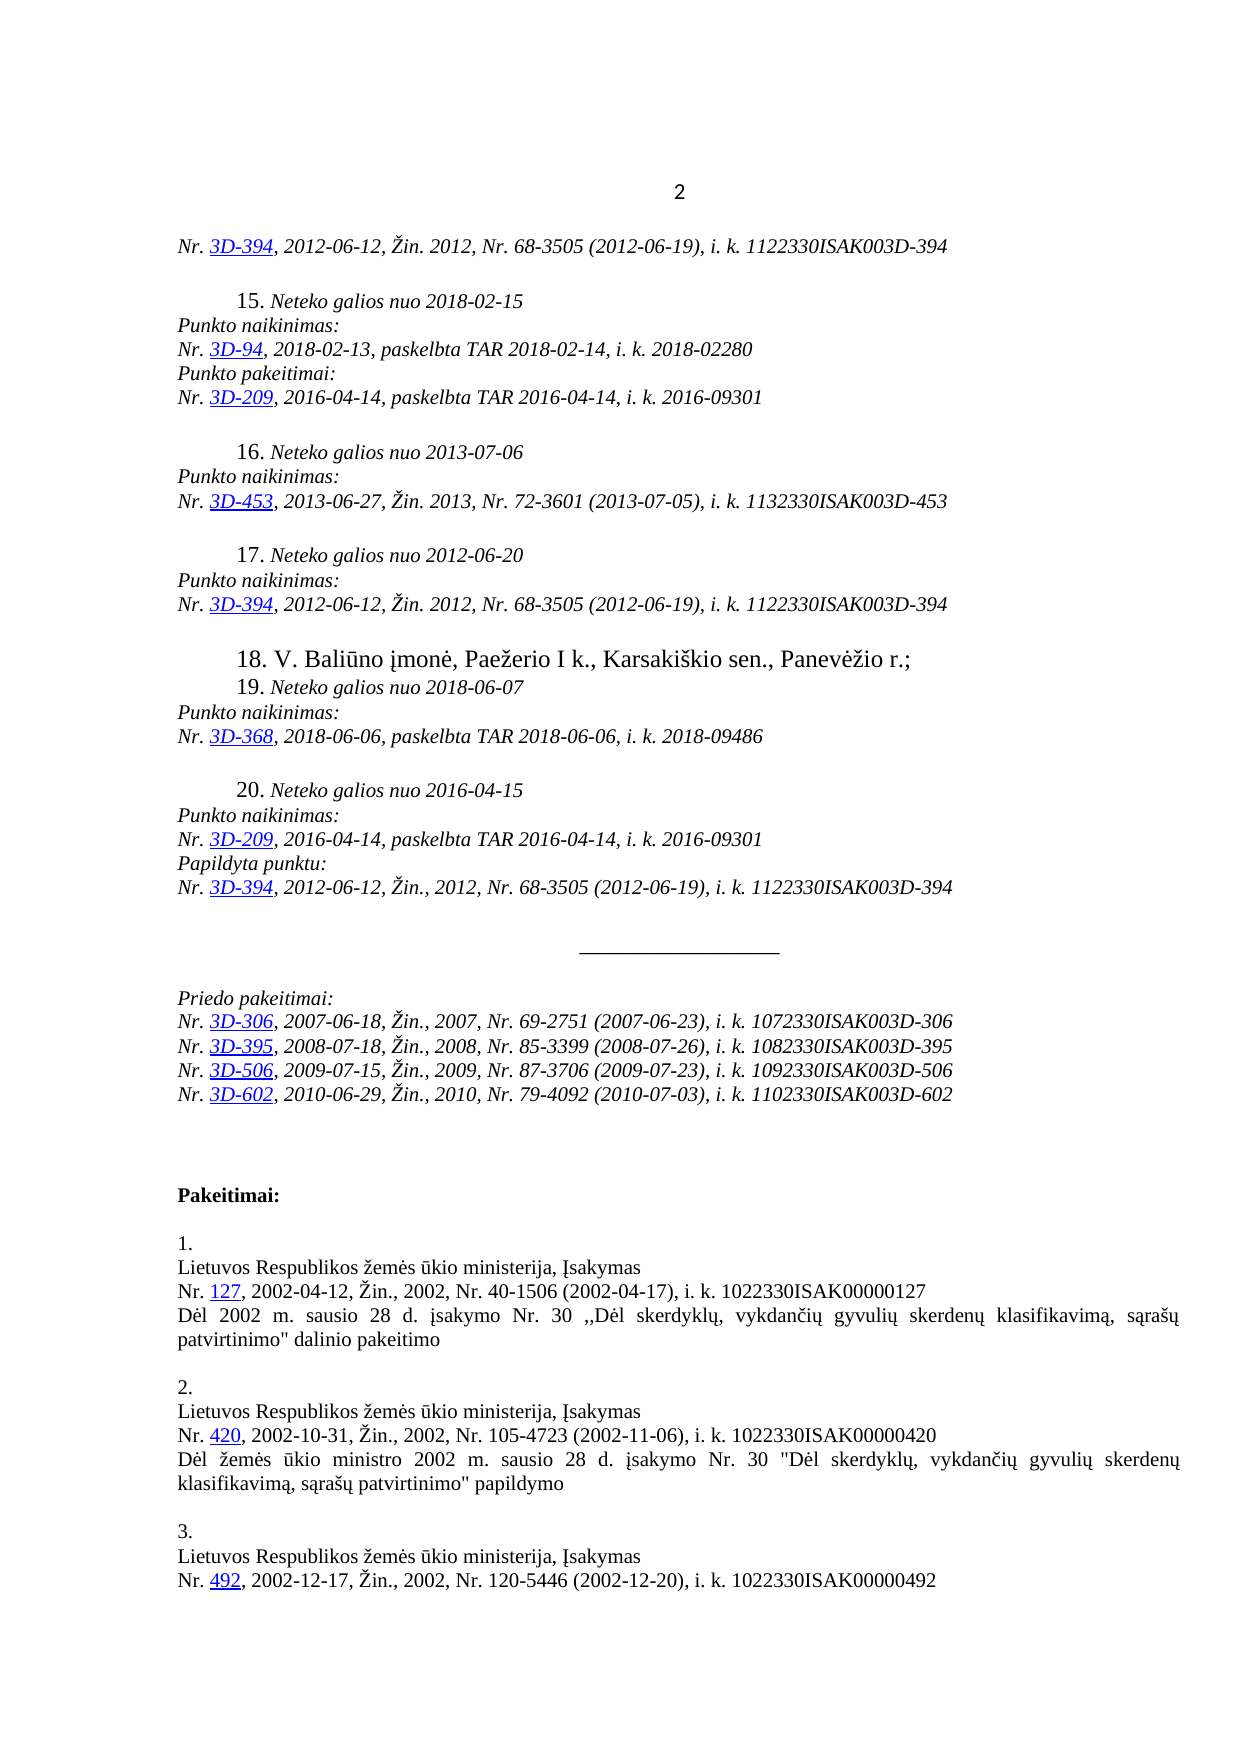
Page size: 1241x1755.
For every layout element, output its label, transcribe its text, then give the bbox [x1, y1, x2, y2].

text Nr. 3D-394, 2012-06-12, Žin., 2012, Nr. 68-3505 (2012-06-19), i. k. 1122330ISAK003D-394 [177, 875, 1181, 899]
text 19. Neteko galios nuo 2018-06-07 [177, 673, 1181, 700]
text 15. Neteko galios nuo 2018-02-15 [177, 287, 1181, 313]
text Lietuvos Respublikos žemės ūkio ministerija, Įsakymas [177, 1255, 1181, 1279]
text 3. [177, 1519, 1181, 1543]
text 17. Neteko galios nuo 2012-06-20 [177, 541, 1181, 568]
text Nr. 3D-395, 2008-07-18, Žin., 2008, Nr. 85-3399 (2008-07-26), i. k. 1082330ISAK003D-395 [177, 1033, 1181, 1058]
text 20. Neteko galios nuo 2016-04-15 [177, 777, 1181, 803]
text ________________ [177, 928, 1181, 957]
text Punkto naikinimas: [177, 313, 1181, 337]
text 2. [177, 1375, 1181, 1399]
text Nr. 3D-209, 2016-04-14, paskelbta TAR 2016-04-14, i. k. 2016-09301 [177, 827, 1181, 851]
text Punkto naikinimas: [177, 803, 1181, 827]
text Dėl žemės ūkio ministro 2002 m. sausio 28 d. įsakymo Nr. 30 "Dėl skerdyklų, vykdančių gyvulių skerdenų klasifikavimą, sąrašų patvirtinimo" papildymo [177, 1447, 1181, 1495]
text Nr. 3D-209, 2016-04-14, paskelbta TAR 2016-04-14, i. k. 2016-09301 [177, 385, 1181, 409]
text Nr. 127, 2002-04-12, Žin., 2002, Nr. 40-1506 (2002-04-17), i. k. 1022330ISAK00000127 [177, 1279, 1181, 1303]
text Nr. 492, 2002-12-17, Žin., 2002, Nr. 120-5446 (2002-12-20), i. k. 1022330ISAK00000492 [177, 1568, 1181, 1592]
text 18. V. Baliūno įmonė, Paežerio I k., Karsakiškio sen., Panevėžio r.; [177, 644, 1181, 673]
text Lietuvos Respublikos žemės ūkio ministerija, Įsakymas [177, 1399, 1181, 1423]
text Nr. 3D-94, 2018-02-13, paskelbta TAR 2018-02-14, i. k. 2018-02280 [177, 337, 1181, 361]
text Priedo pakeitimai: [177, 985, 1181, 1009]
text Nr. 3D-368, 2018-06-06, paskelbta TAR 2018-06-06, i. k. 2018-09486 [177, 724, 1181, 748]
text Punkto naikinimas: [177, 568, 1181, 592]
text Nr. 420, 2002-10-31, Žin., 2002, Nr. 105-4723 (2002-11-06), i. k. 1022330ISAK00000420 [177, 1423, 1181, 1447]
text Nr. 3D-453, 2013-06-27, Žin. 2013, Nr. 72-3601 (2013-07-05), i. k. 1132330ISAK003D-453 [177, 488, 1181, 513]
text Papildyta punktu: [177, 851, 1181, 875]
text Lietuvos Respublikos žemės ūkio ministerija, Įsakymas [177, 1543, 1181, 1568]
text Pakeitimai: [177, 1183, 1181, 1207]
text Nr. 3D-394, 2012-06-12, Žin. 2012, Nr. 68-3505 (2012-06-19), i. k. 1122330ISAK003D-394 [177, 234, 1181, 258]
text Punkto naikinimas: [177, 464, 1181, 488]
text Nr. 3D-506, 2009-07-15, Žin., 2009, Nr. 87-3706 (2009-07-23), i. k. 1092330ISAK003D-506 [177, 1058, 1181, 1082]
text Nr. 3D-602, 2010-06-29, Žin., 2010, Nr. 79-4092 (2010-07-03), i. k. 1102330ISAK003D-602 [177, 1082, 1181, 1106]
text 16. Neteko galios nuo 2013-07-06 [177, 438, 1181, 464]
text Nr. 3D-394, 2012-06-12, Žin. 2012, Nr. 68-3505 (2012-06-19), i. k. 1122330ISAK003D-394 [177, 592, 1181, 616]
text Punkto naikinimas: [177, 700, 1181, 724]
text Nr. 3D-306, 2007-06-18, Žin., 2007, Nr. 69-2751 (2007-06-23), i. k. 1072330ISAK003D-306 [177, 1009, 1181, 1033]
text 1. [177, 1231, 1181, 1255]
text Dėl 2002 m. sausio 28 d. įsakymo Nr. 30 ,,Dėl skerdyklų, vykdančių gyvulių skerdenų klasifikavimą, sąrašų patvirtinimo" dalinio pakeitimo [177, 1303, 1181, 1351]
text Punkto pakeitimai: [177, 361, 1181, 385]
